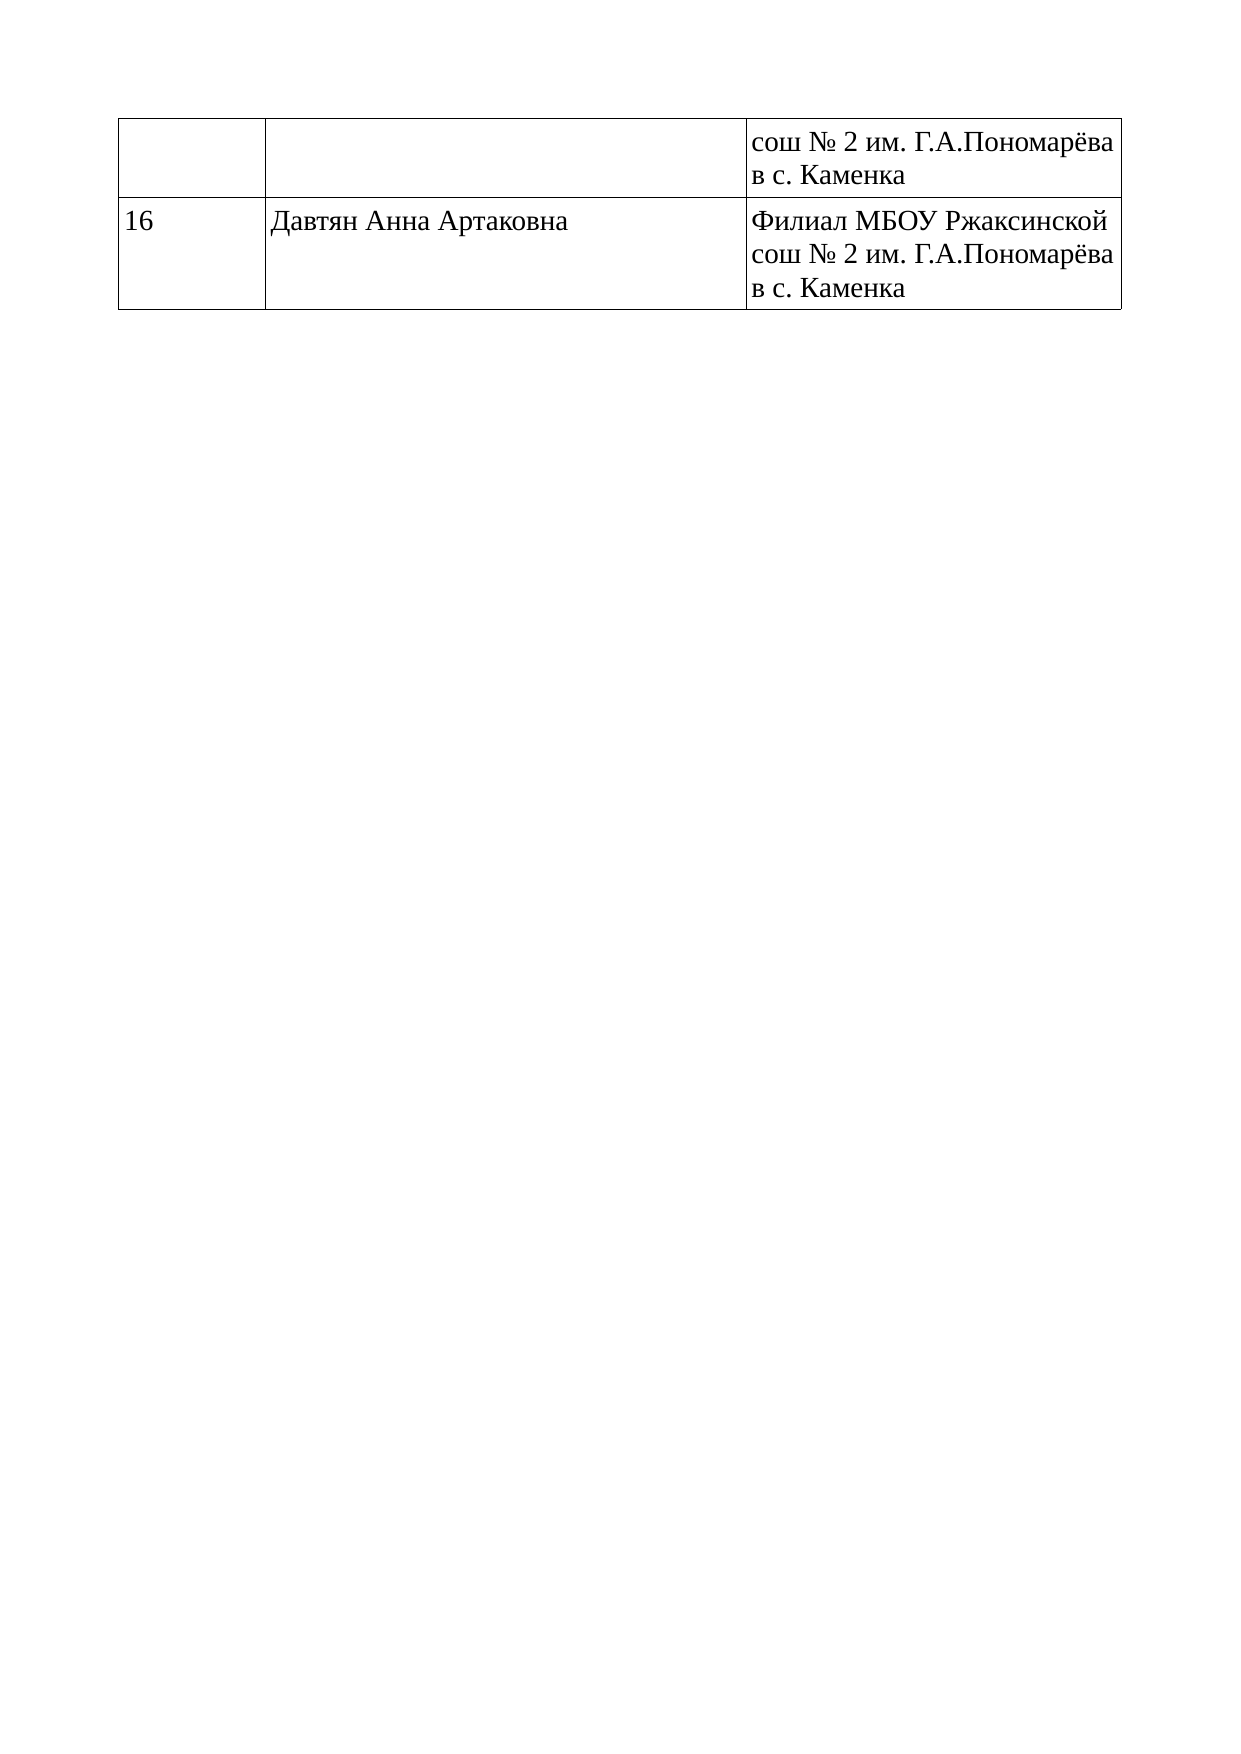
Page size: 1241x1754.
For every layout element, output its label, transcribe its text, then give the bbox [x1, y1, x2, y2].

table_cell Давтян Анна Артаковна [266, 198, 746, 309]
table_cell [119, 119, 265, 197]
table_cell Филиал МБОУ Ржаксинской сош № 2 им. Г.А.Пономарёва в с. Каменка [747, 198, 1121, 309]
table_cell сош № 2 им. Г.А.Пономарёва в с. Каменка [747, 119, 1121, 197]
table_cell [266, 119, 746, 197]
table_cell 16 [119, 198, 265, 309]
